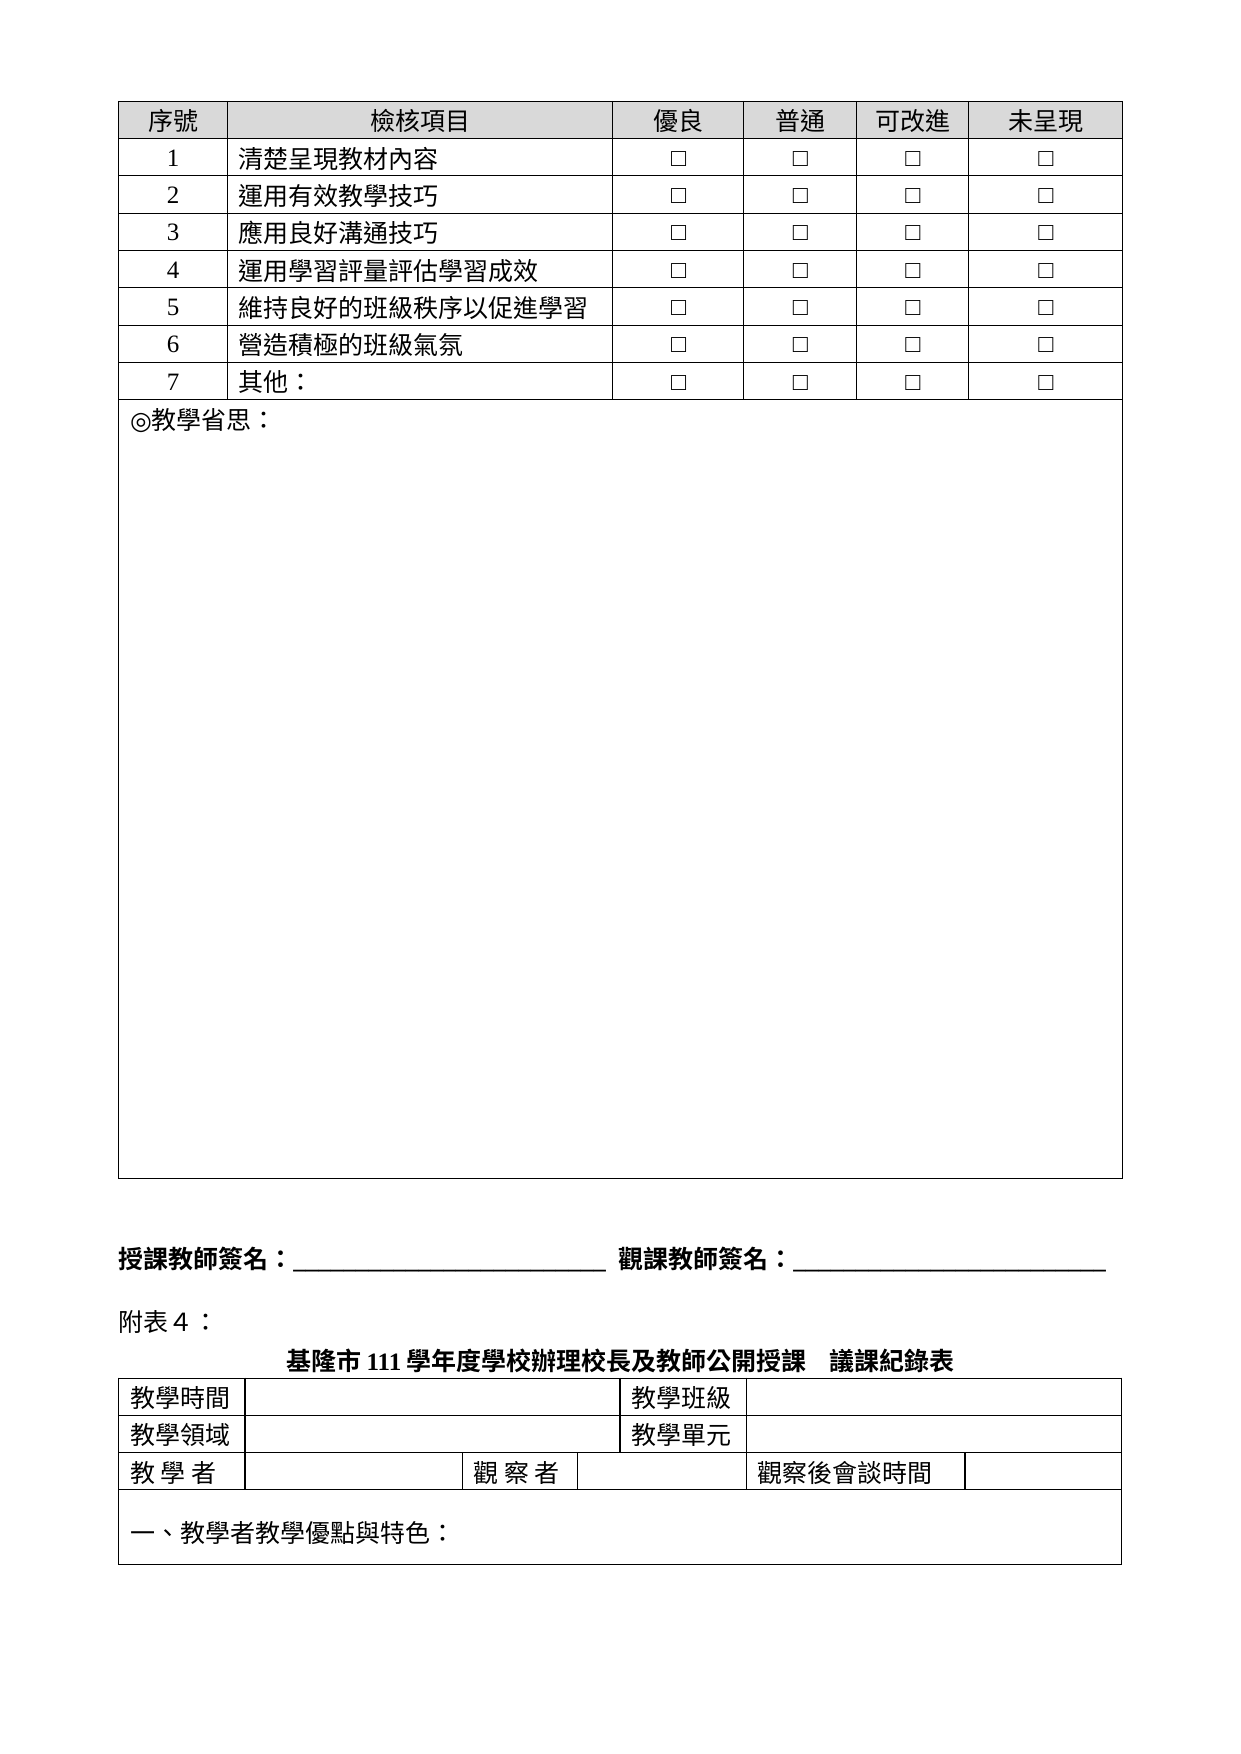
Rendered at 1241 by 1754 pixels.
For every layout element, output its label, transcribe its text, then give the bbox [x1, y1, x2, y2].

table_cell 5 [119, 288, 227, 324]
table_cell □ [744, 139, 856, 175]
table_cell ◎教學省思： [119, 400, 1122, 1178]
table_cell □ [857, 214, 968, 250]
table_cell □ [857, 326, 968, 362]
table_cell 教學單元 [621, 1416, 746, 1452]
table_cell □ [969, 326, 1122, 362]
table_cell 一、教學者教學優點與特色： [119, 1490, 1121, 1564]
table_cell □ [969, 176, 1122, 213]
table_cell □ [744, 363, 856, 399]
table_cell [747, 1416, 1121, 1452]
table_cell 6 [119, 326, 227, 362]
table_cell □ [613, 326, 743, 362]
table_cell 教學領域 [119, 1416, 244, 1452]
table_cell □ [744, 288, 856, 324]
table_cell □ [857, 139, 968, 175]
table_cell 觀察後會談時間 [747, 1453, 964, 1489]
table_cell 營造積極的班級氣氛 [228, 326, 612, 362]
table_cell □ [744, 176, 856, 213]
table_cell 運用有效教學技巧 [228, 176, 612, 213]
table_cell □ [744, 214, 856, 250]
table_cell 觀 察 者 [463, 1453, 577, 1489]
table_header 優良 [613, 102, 743, 138]
table_cell 維持良好的班級秩序以促進學習 [228, 288, 612, 324]
table_cell □ [613, 139, 743, 175]
table_cell [246, 1416, 619, 1452]
table_cell □ [613, 288, 743, 324]
table_cell 應用良好溝通技巧 [228, 214, 612, 250]
text 基隆市111學年度學校辦理校長及教師公開授課 議課紀錄表 [118, 1341, 1122, 1377]
table_cell □ [969, 214, 1122, 250]
table_cell 教 學 者 [119, 1453, 244, 1489]
table_cell □ [857, 363, 968, 399]
table_cell □ [613, 214, 743, 250]
table_cell □ [969, 363, 1122, 399]
table_cell □ [744, 251, 856, 287]
table_cell □ [857, 176, 968, 213]
table_header 教學時間 [119, 1379, 244, 1415]
table_cell 2 [119, 176, 227, 213]
table_cell [246, 1453, 462, 1489]
table_cell □ [857, 251, 968, 287]
table_header 序號 [119, 102, 227, 138]
table_header 檢核項目 [228, 102, 612, 138]
table_cell 運用學習評量評估學習成效 [228, 251, 612, 287]
table_header 普通 [744, 102, 856, 138]
table_cell □ [969, 288, 1122, 324]
table_header 未呈現 [969, 102, 1122, 138]
table_cell 1 [119, 139, 227, 175]
table_cell [966, 1453, 1121, 1489]
table_cell 7 [119, 363, 227, 399]
table_cell □ [744, 326, 856, 362]
table_cell □ [969, 251, 1122, 287]
table_cell 4 [119, 251, 227, 287]
table_cell [578, 1453, 746, 1489]
table_cell 清楚呈現教材內容 [228, 139, 612, 175]
table_cell 3 [119, 214, 227, 250]
table_header [747, 1379, 1121, 1415]
table_cell □ [613, 251, 743, 287]
table_cell □ [613, 363, 743, 399]
table_header 可改進 [857, 102, 968, 138]
text 授課教師簽名：_________________________ 觀課教師簽名：_________________________附表４： [118, 1216, 1122, 1341]
table_cell □ [613, 176, 743, 213]
table_cell □ [857, 288, 968, 324]
table_cell □ [969, 139, 1122, 175]
table_header [246, 1379, 619, 1415]
table_cell 其他： [228, 363, 612, 399]
table_header 教學班級 [621, 1379, 746, 1415]
